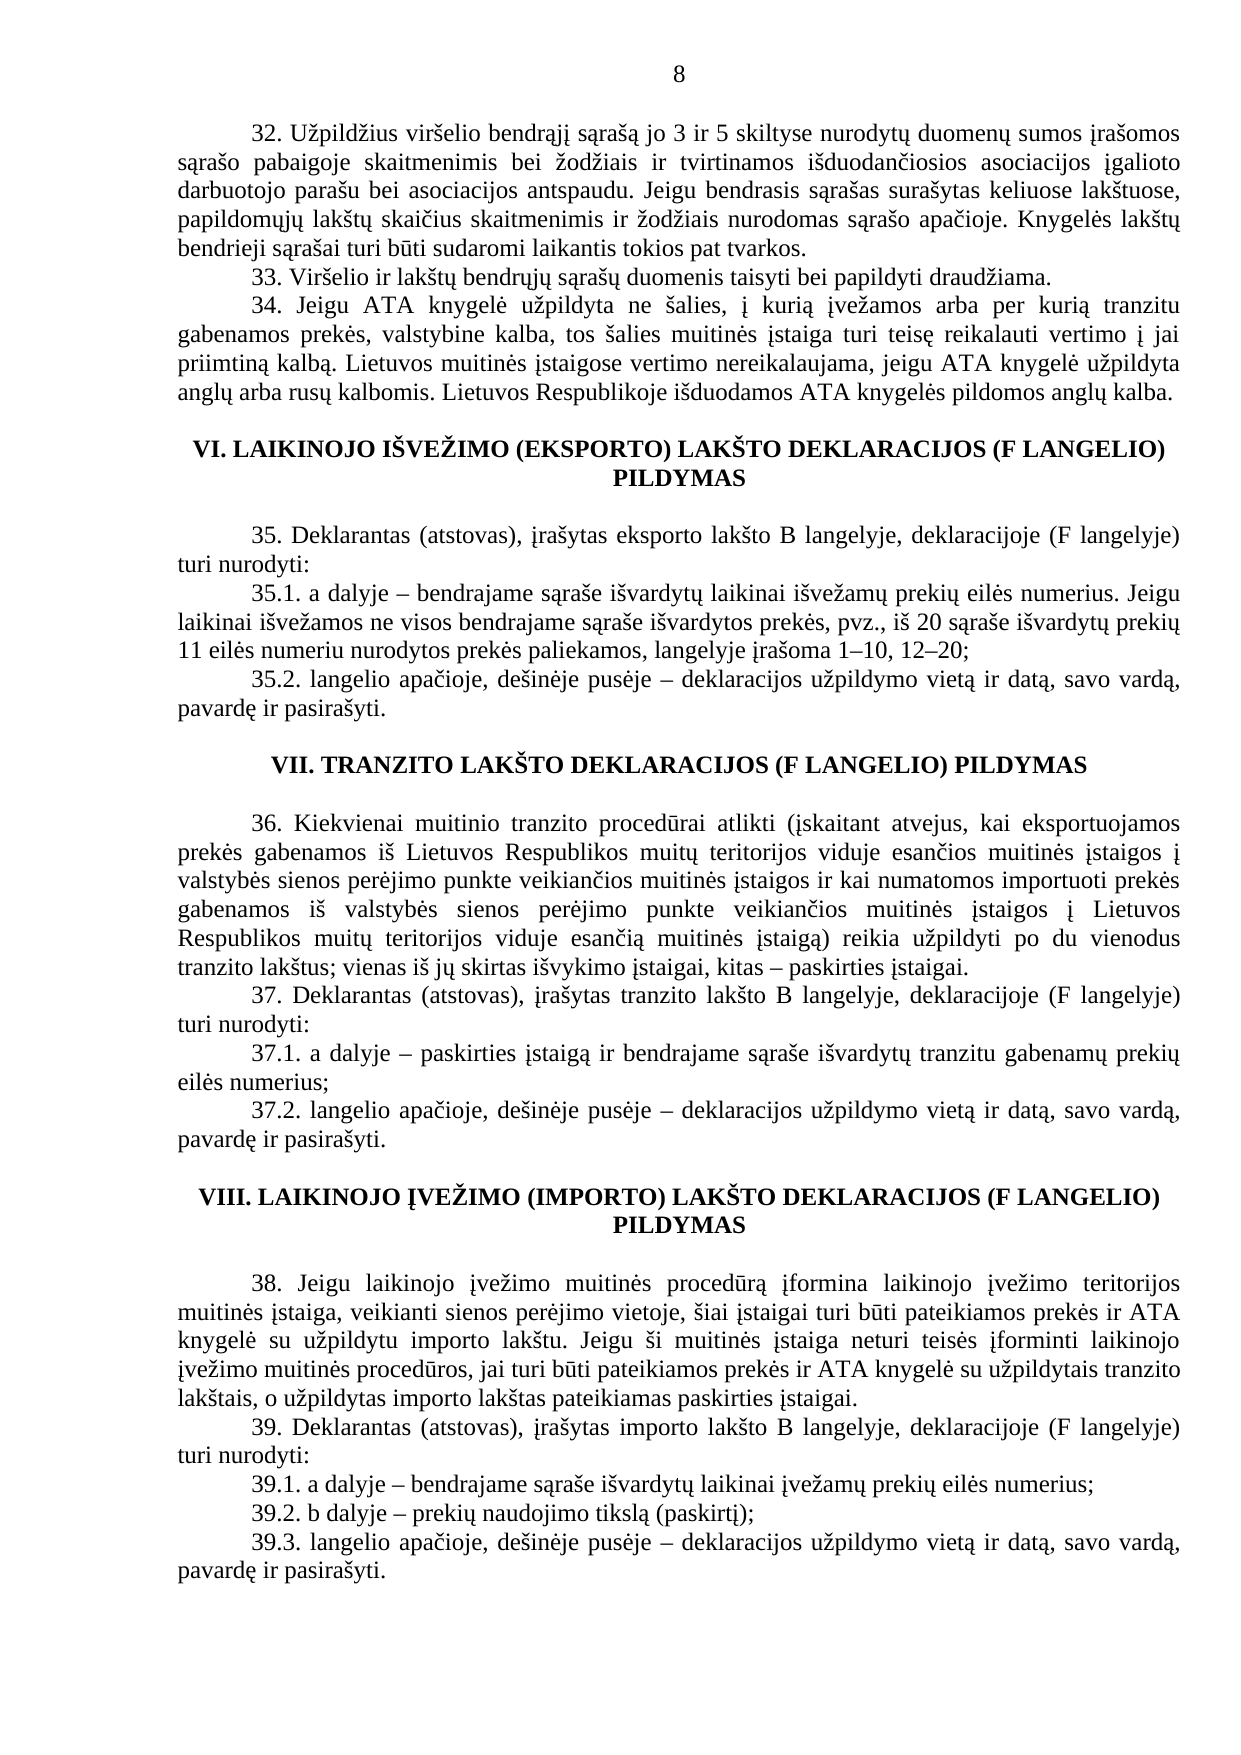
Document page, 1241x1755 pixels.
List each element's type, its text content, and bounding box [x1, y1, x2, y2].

text 37.2. langelio apačioje, dešinėje pusėje – deklaracijos užpildymo vietą ir datą, savo vardą, pavardę ir pasirašyti. [177, 1096, 1181, 1153]
text 34. Jeigu ATA knygelė užpildyta ne šalies, į kurią įvežamos arba per kurią tranzitu gabenamos prekės, valstybine kalba, tos šalies muitinės įstaiga turi teisę reikalauti vertimo į jai priimtiną kalbą. Lietuvos muitinės įstaigose vertimo nereikalaujama, jeigu ATA knygelė užpildyta anglų arba rusų kalbomis. Lietuvos Respublikoje išduodamos ATA knygelės pildomos anglų kalba. [177, 291, 1181, 406]
text 33. Viršelio ir lakštų bendrųjų sąrašų duomenis taisyti bei papildyti draudžiama. [177, 262, 1181, 291]
text VIII. LAIKINOJO ĮVEŽIMO (IMPORTO) LAKŠTO DEKLARACIJOS (F LANGELIO) PILDYMAS [177, 1182, 1181, 1239]
text VII. TRANZITO LAKŠTO DEKLARACIJOS (F LANGELIO) PILDYMAS [177, 751, 1181, 779]
text 39. Deklarantas (atstovas), įrašytas importo lakšto B langelyje, deklaracijoje (F langelyje) turi nurodyti: [177, 1412, 1181, 1469]
text 37. Deklarantas (atstovas), įrašytas tranzito lakšto B langelyje, deklaracijoje (F langelyje) turi nurodyti: [177, 981, 1181, 1038]
text 36. Kiekvienai muitinio tranzito procedūrai atlikti (įskaitant atvejus, kai eksportuojamos prekės gabenamos iš Lietuvos Respublikos muitų teritorijos viduje esančios muitinės įstaigos į valstybės sienos perėjimo punkte veikiančios muitinės įstaigos ir kai numatomos importuoti prekės gabenamos iš valstybės sienos perėjimo punkte veikiančios muitinės įstaigos į Lietuvos Respublikos muitų teritorijos viduje esančią muitinės įstaigą) reikia užpildyti po du vienodus tranzito lakštus; vienas iš jų skirtas išvykimo įstaigai, kitas – paskirties įstaigai. [177, 808, 1181, 981]
text 39.1. a dalyje – bendrajame sąraše išvardytų laikinai įvežamų prekių eilės numerius; [177, 1469, 1181, 1498]
text 35.2. langelio apačioje, dešinėje pusėje – deklaracijos užpildymo vietą ir datą, savo vardą, pavardę ir pasirašyti. [177, 664, 1181, 722]
text 37.1. a dalyje – paskirties įstaigą ir bendrajame sąraše išvardytų tranzitu gabenamų prekių eilės numerius; [177, 1038, 1181, 1096]
text 35. Deklarantas (atstovas), įrašytas eksporto lakšto B langelyje, deklaracijoje (F langelyje) turi nurodyti: [177, 521, 1181, 578]
text 35.1. a dalyje – bendrajame sąraše išvardytų laikinai išvežamų prekių eilės numerius. Jeigu laikinai išvežamos ne visos bendrajame sąraše išvardytos prekės, pvz., iš 20 sąraše išvardytų prekių 11 eilės numeriu nurodytos prekės paliekamos, langelyje įrašoma 1–10, 12–20; [177, 578, 1181, 664]
text VI. LAIKINOJO IŠVEŽIMO (EKSPORTO) LAKŠTO DEKLARACIJOS (F LANGELIO) PILDYMAS [177, 434, 1181, 492]
text 39.2. b dalyje – prekių naudojimo tikslą (paskirtį); [177, 1498, 1181, 1527]
text 32. Užpildžius viršelio bendrąjį sąrašą jo 3 ir 5 skiltyse nurodytų duomenų sumos įrašomos sąrašo pabaigoje skaitmenimis bei žodžiais ir tvirtinamos išduodančiosios asociacijos įgalioto darbuotojo parašu bei asociacijos antspaudu. Jeigu bendrasis sąrašas surašytas keliuose lakštuose, papildomųjų lakštų skaičius skaitmenimis ir žodžiais nurodomas sąrašo apačioje. Knygelės lakštų bendrieji sąrašai turi būti sudaromi laikantis tokios pat tvarkos. [177, 118, 1181, 262]
text 38. Jeigu laikinojo įvežimo muitinės procedūrą įformina laikinojo įvežimo teritorijos muitinės įstaiga, veikianti sienos perėjimo vietoje, šiai įstaigai turi būti pateikiamos prekės ir ATA knygelė su užpildytu importo lakštu. Jeigu ši muitinės įstaiga neturi teisės įforminti laikinojo įvežimo muitinės procedūros, jai turi būti pateikiamos prekės ir ATA knygelė su užpildytais tranzito lakštais, o užpildytas importo lakštas pateikiamas paskirties įstaigai. [177, 1268, 1181, 1412]
text 39.3. langelio apačioje, dešinėje pusėje – deklaracijos užpildymo vietą ir datą, savo vardą, pavardę ir pasirašyti. [177, 1527, 1181, 1584]
